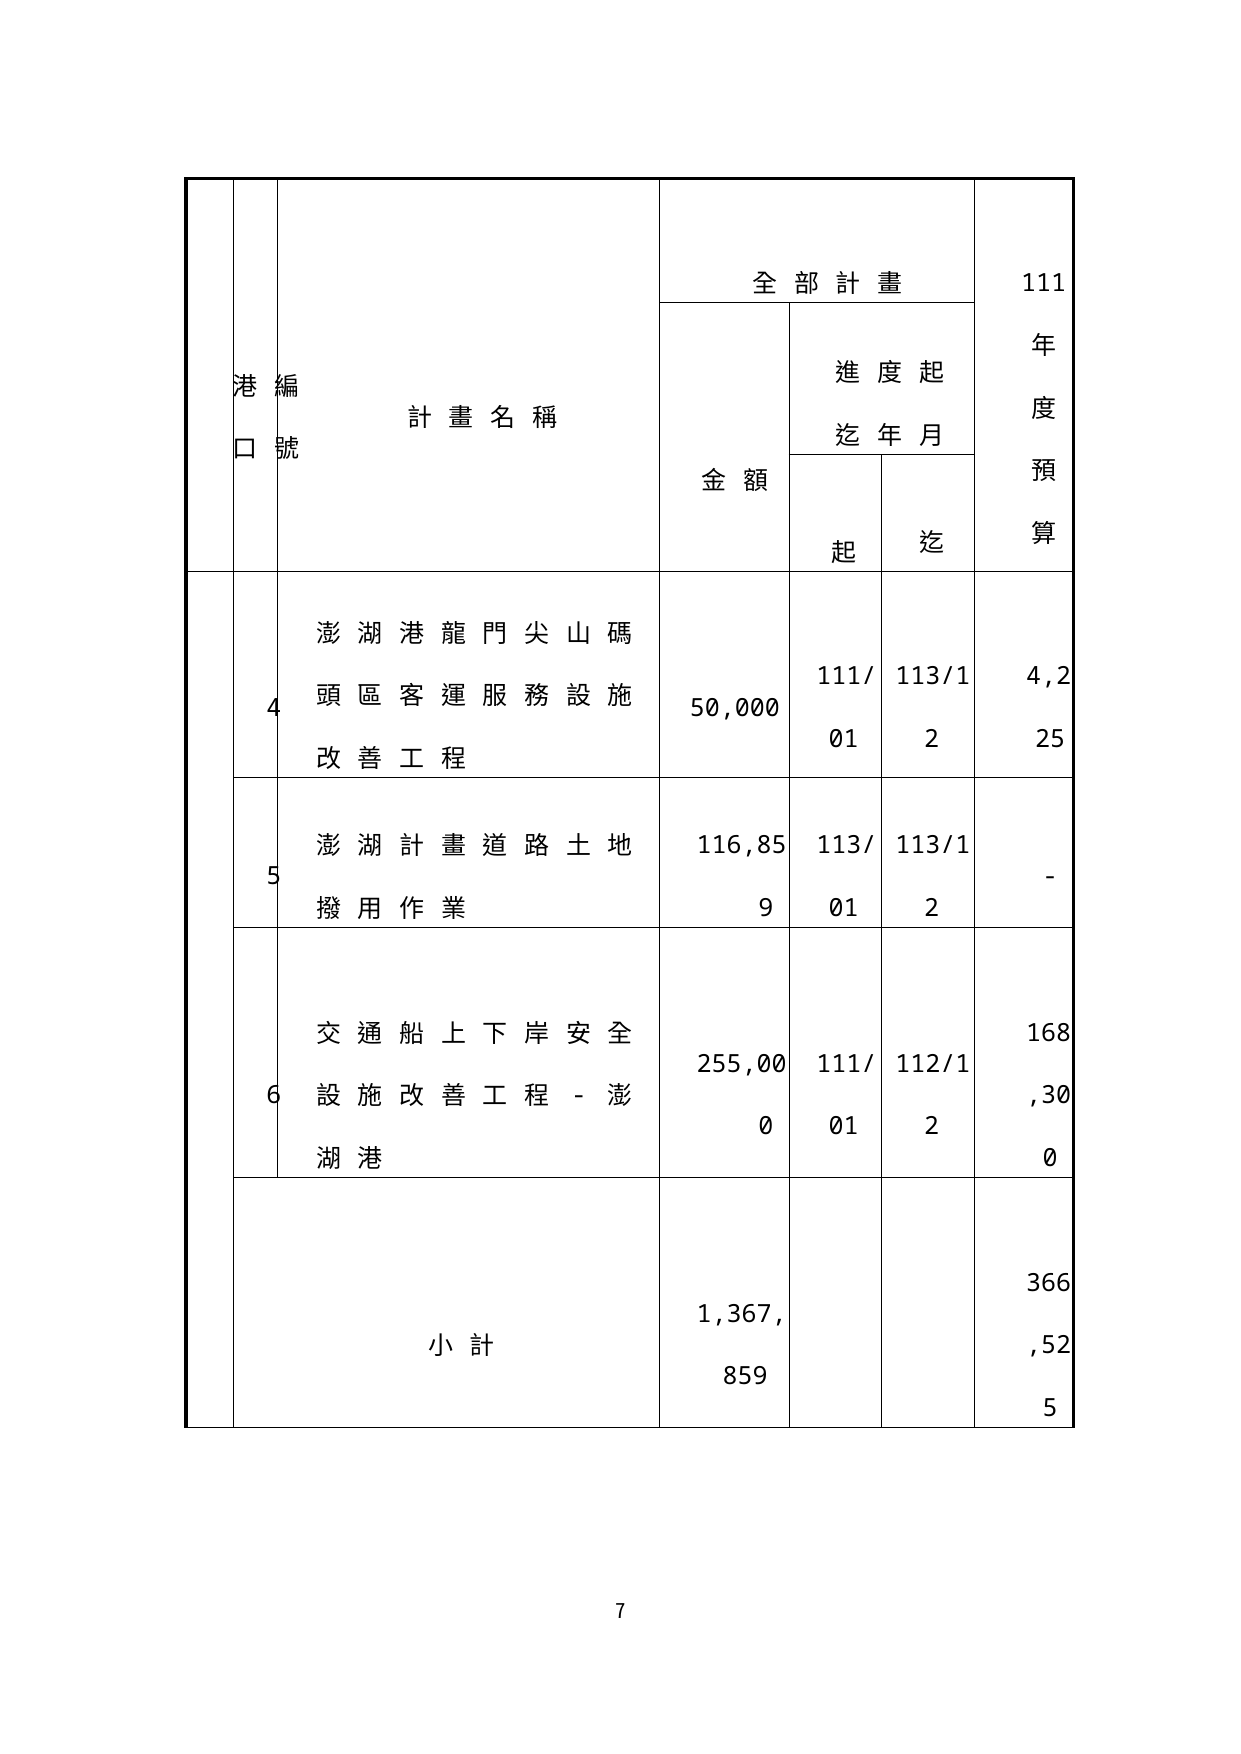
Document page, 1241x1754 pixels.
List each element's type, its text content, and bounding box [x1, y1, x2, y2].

table_cell 4 [234, 572, 277, 777]
table_header 全部計畫 [660, 180, 974, 302]
table_cell 起 [790, 455, 881, 571]
table_cell 366,525 [975, 1178, 1072, 1427]
table_cell 111/01 [790, 572, 881, 777]
table_cell - [975, 778, 1072, 927]
table_cell 168,300 [975, 928, 1072, 1177]
table_cell 113/01 [790, 778, 881, 927]
table_cell 6 [234, 928, 277, 1177]
table_cell 5 [234, 778, 277, 927]
table_header 港口 [188, 180, 233, 571]
table_cell 116,859 [660, 778, 789, 927]
table_cell 澎湖計畫道路土地撥用作業 [278, 778, 659, 927]
table_cell 113/12 [882, 572, 974, 777]
table_cell 澎湖港 [188, 572, 233, 1427]
table_cell [790, 1178, 881, 1427]
table_cell 小計 [234, 1178, 659, 1427]
table_cell 1,367,859 [660, 1178, 789, 1427]
table_cell 澎湖港龍門尖山碼頭區客運服務設施改善工程 [278, 572, 659, 777]
table_header 編號 [234, 180, 277, 571]
table_header 計畫名稱 [278, 180, 659, 571]
table_cell 4,225 [975, 572, 1072, 777]
table_cell 50,000 [660, 572, 789, 777]
table_cell 金額 [660, 303, 789, 571]
table_cell 交通船上下岸安全設施改善工程-澎湖港 [278, 928, 659, 1177]
table_cell 255,000 [660, 928, 789, 1177]
table_cell 進度起迄年月 [790, 303, 974, 454]
table_cell 113/12 [882, 778, 974, 927]
table_cell 迄 [882, 455, 974, 571]
table_cell 111/01 [790, 928, 881, 1177]
table_header 111年度預算案數 [975, 180, 1072, 571]
table_cell [882, 1178, 974, 1427]
table_cell 112/12 [882, 928, 974, 1177]
